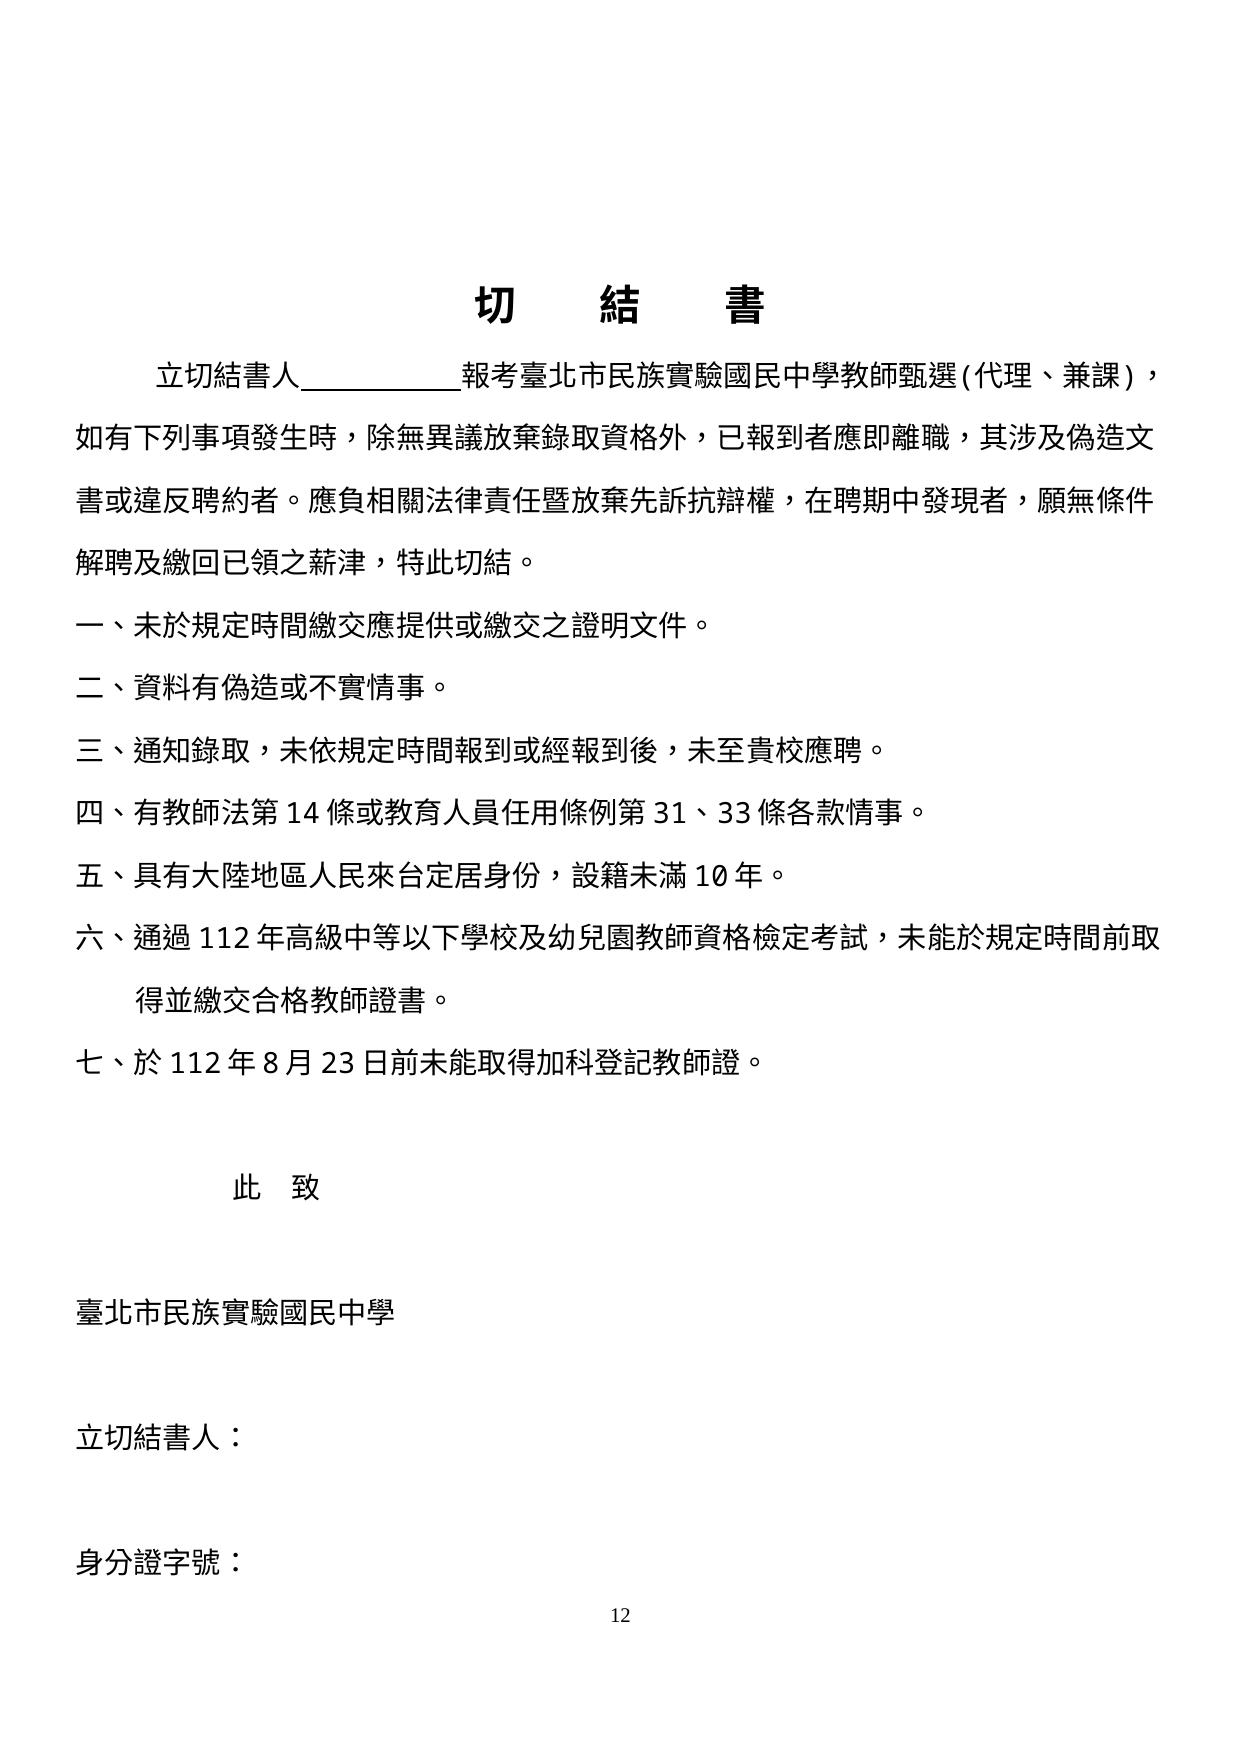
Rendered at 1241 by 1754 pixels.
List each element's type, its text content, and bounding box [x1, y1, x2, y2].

text 六、通過112年高級中等以下學校及幼兒園教師資格檢定考試，未能於規定時間前取得並繳交合格教師證書。 [75, 894, 1165, 1019]
text 此 致 [75, 1144, 1165, 1207]
text 五、具有大陸地區人民來台定居身份，設籍未滿10年。 [75, 832, 1165, 894]
text 切 結 書 [75, 272, 1165, 332]
text 立切結書人 報考臺北市民族實驗國民中學教師甄選(代理、兼課)，如有下列事項發生時，除無異議放棄錄取資格外，已報到者應即離職，其涉及偽造文書或違反聘約者。應負相關法律責任暨放棄先訴抗辯權，在聘期中發現者，願無條件解聘及繳回已領之薪津，特此切結。 [75, 332, 1165, 582]
text 臺北市民族實驗國民中學 [75, 1269, 1165, 1332]
text 身分證字號： [75, 1519, 1165, 1582]
text 二、資料有偽造或不實情事。 [75, 644, 1165, 707]
text 一、未於規定時間繳交應提供或繳交之證明文件。 [75, 582, 1165, 644]
text 立切結書人： [75, 1394, 1165, 1457]
text 七、於112年8月23日前未能取得加科登記教師證。 [75, 1019, 1165, 1082]
text 三、通知錄取，未依規定時間報到或經報到後，未至貴校應聘。 [75, 707, 1165, 769]
text 四、有教師法第14條或教育人員任用條例第31、33條各款情事。 [75, 769, 1165, 832]
